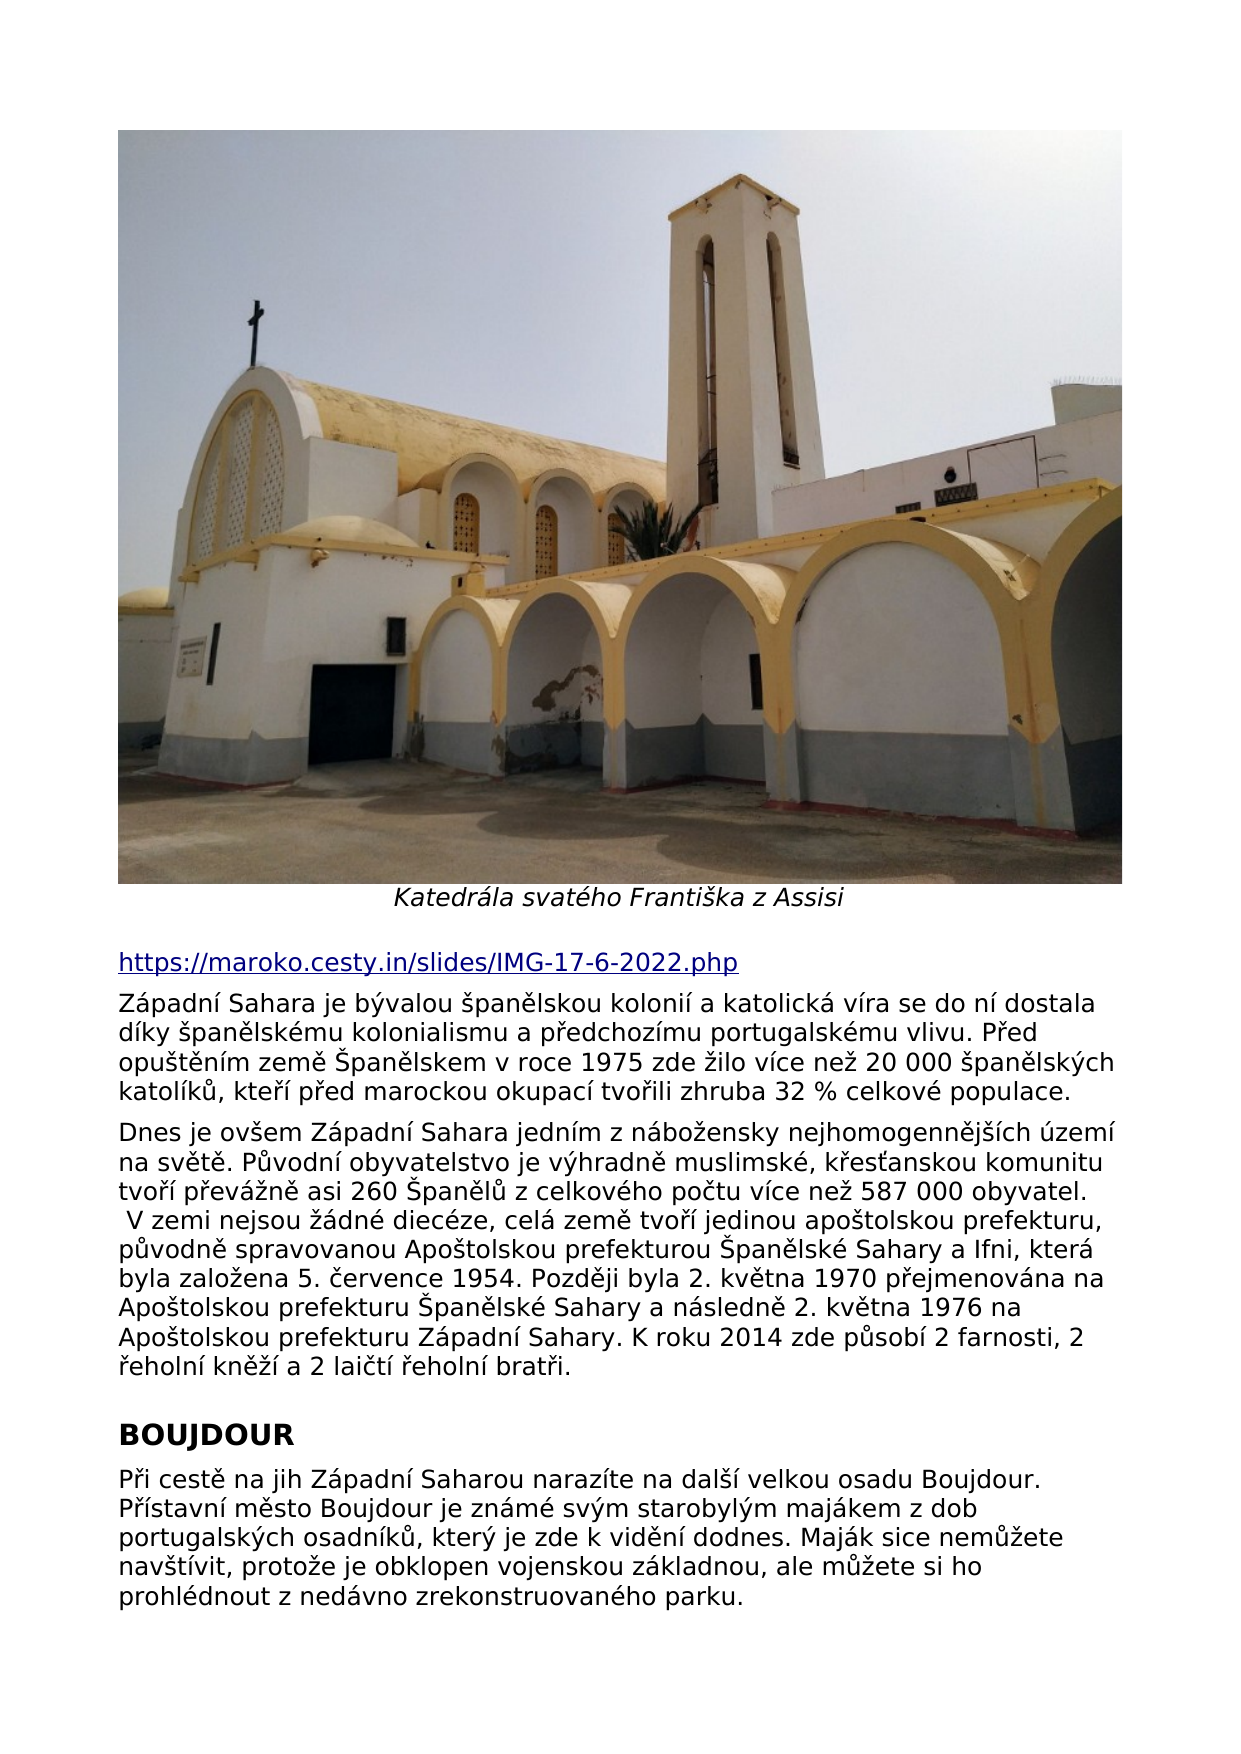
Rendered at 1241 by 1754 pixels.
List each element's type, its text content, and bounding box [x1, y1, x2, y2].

text Západní Sahara je bývalou španělskou kolonií a katolická víra se do ní dostala díky španělskému kolonialismu a předchozímu portugalskému vlivu. Před opuštěním země Španělskem v roce 1975 zde žilo více než 20 000 španělských katolíků, kteří před marockou okupací tvořili zhruba 32 % celkové populace. [118, 989, 1122, 1106]
text Dnes je ovšem Západní Sahara jedním z nábožensky nejhomogennějších území na světě. Původní obyvatelstvo je výhradně muslimské, křesťanskou komunitu tvoří převážně asi 260 Španělů z celkového počtu více než 587 000 obyvatel. V zemi nejsou žádné diecéze, celá země tvoří jedinou apoštolskou prefekturu, původně spravovanou Apoštolskou prefekturou Španělské Sahary a Ifni, která byla založena 5. července 1954. Později byla 2. května 1970 přejmenována na Apoštolskou prefekturu Španělské Sahary a následně 2. května 1976 na Apoštolskou prefekturu Západní Sahary. K roku 2014 zde působí 2 farnosti, 2 řeholní kněží a 2 laičtí řeholní bratři. [118, 1119, 1122, 1381]
picture [118, 130, 1123, 884]
text Katedrála svatého Františka z Assisi [118, 884, 1122, 913]
text Při cestě na jih Západní Saharou narazíte na další velkou osadu Boujdour. Přístavní město Boujdour je známé svým starobylým majákem z dob portugalských osadníků, který je zde k vidění dodnes. Maják sice nemůžete navštívit, protože je obklopen vojenskou základnou, ale můžete si ho prohlédnout z nedávno zrekonstruovaného parku. [118, 1465, 1122, 1611]
text https://maroko.cesty.in/slides/IMG-17-6-2022.php [118, 913, 1122, 977]
subtitle BOUJDOUR [118, 1419, 1122, 1453]
text [118, 118, 1122, 130]
